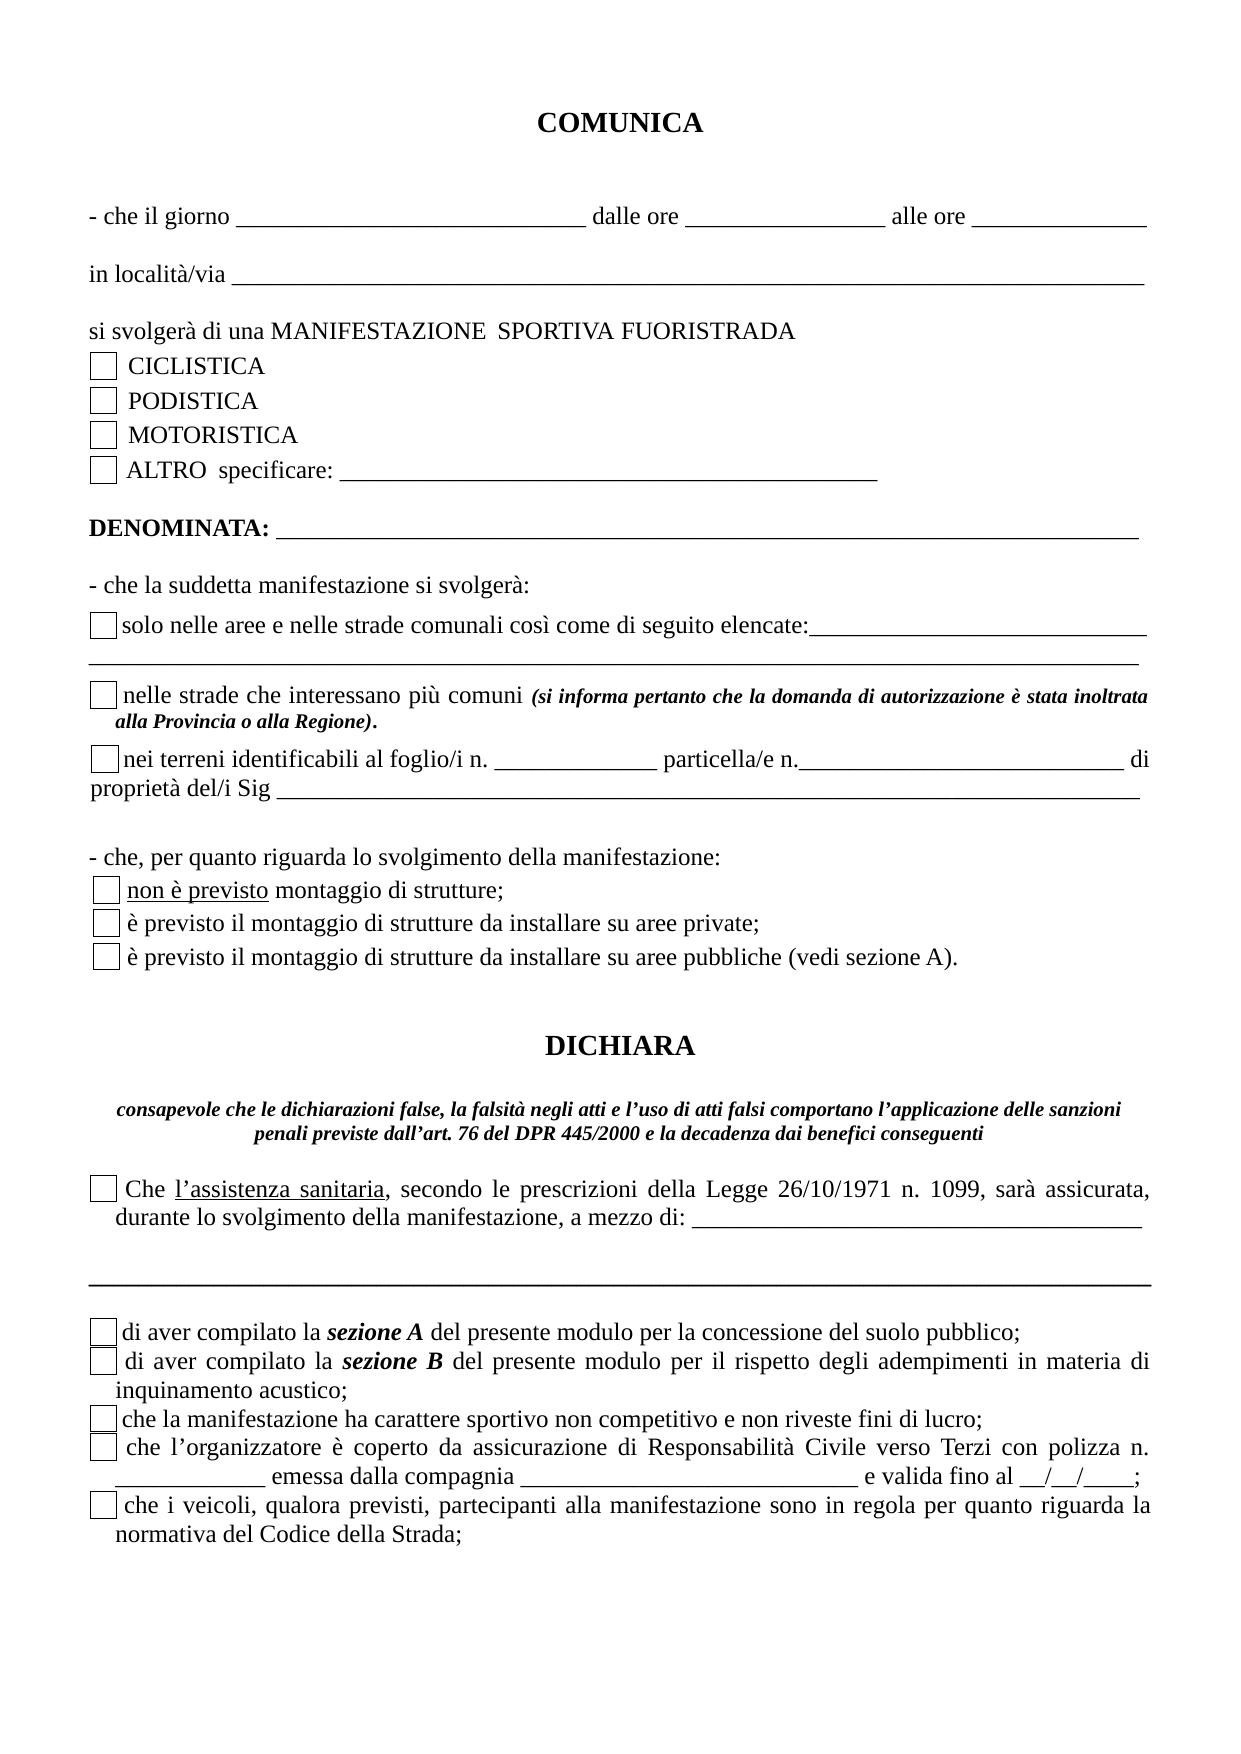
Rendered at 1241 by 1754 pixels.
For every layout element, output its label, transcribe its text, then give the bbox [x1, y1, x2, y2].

text è previsto il montaggio di strutture da installare su aree pubbliche (vedi sezione A). [92, 942, 1152, 970]
list nelle strade che interessano più comuni (si informa pertanto che la domanda di autorizzazione è stata inoltrata alla Provincia o alla Regione). [89, 680, 1152, 733]
text ALTRO specificare: ___________________________________________ [89, 455, 1152, 484]
text si svolgerà di una MANIFESTAZIONE SPORTIVA FUORISTRADA [89, 316, 1152, 345]
text che la manifestazione ha carattere sportivo non competitivo e non riveste fini di lucro; [89, 1404, 1152, 1432]
text consapevole che le dichiarazioni false, la falsità negli atti e l’uso di atti falsi comportano l’applicazione delle sanzioni penali previste dall’art. 76 del DPR 445/2000 e la decadenza dai benefici conseguenti [89, 1097, 1152, 1145]
text _____________________________________________________________________________________ [89, 1260, 1152, 1289]
text - che la suddetta manifestazione si svolgerà: [89, 570, 1152, 599]
text - che il giorno ____________________________ dalle ore ________________ alle ore ______________ [89, 201, 1152, 230]
text in località/via _________________________________________________________________________ [89, 259, 1152, 288]
list ____________________________________________________________________________________ [89, 639, 1152, 668]
text non è previsto montaggio di strutture; [120, 876, 1152, 904]
text che i veicoli, qualora previsti, partecipanti alla manifestazione sono in regola per quanto riguarda la normativa del Codice della Strada; [89, 1490, 1152, 1547]
list solo nelle aree e nelle strade comunali così come di seguito elencate:___________________________ [89, 611, 1152, 639]
text che l’organizzatore è coperto da assicurazione di Responsabilità Civile verso Terzi con polizza n. ____________ emessa dalla compagnia ___________________________ e valida fino al __/__/____; [89, 1432, 1152, 1490]
text Che l’assistenza sanitaria, secondo le prescrizioni della Legge 26/10/1971 n. 1099, sarà assicurata, durante lo svolgimento della manifestazione, a mezzo di: ____________________________________ [89, 1174, 1152, 1231]
text PODISTICA [89, 386, 1152, 414]
text - che, per quanto riguarda lo svolgimento della manifestazione: [89, 842, 1152, 871]
subtitle COMUNICA [89, 106, 1152, 139]
text CICLISTICA [89, 351, 1152, 380]
text MOTORISTICA [89, 420, 1152, 449]
subtitle DICHIARA [89, 1028, 1152, 1062]
text di aver compilato la sezione B del presente modulo per il rispetto degli adempimenti in materia di inquinamento acustico; [89, 1346, 1152, 1404]
text DENOMINATA: _____________________________________________________________________ [89, 513, 1152, 541]
list nei terreni identificabili al foglio/i n. _____________ particella/e n.__________________________ di proprietà del/i Sig _____________________________________________________________________ [90, 744, 1152, 802]
text di aver compilato la sezione A del presente modulo per la concessione del suolo pubblico; [89, 1317, 1152, 1346]
text è previsto il montaggio di strutture da installare su aree private; [92, 908, 1152, 937]
